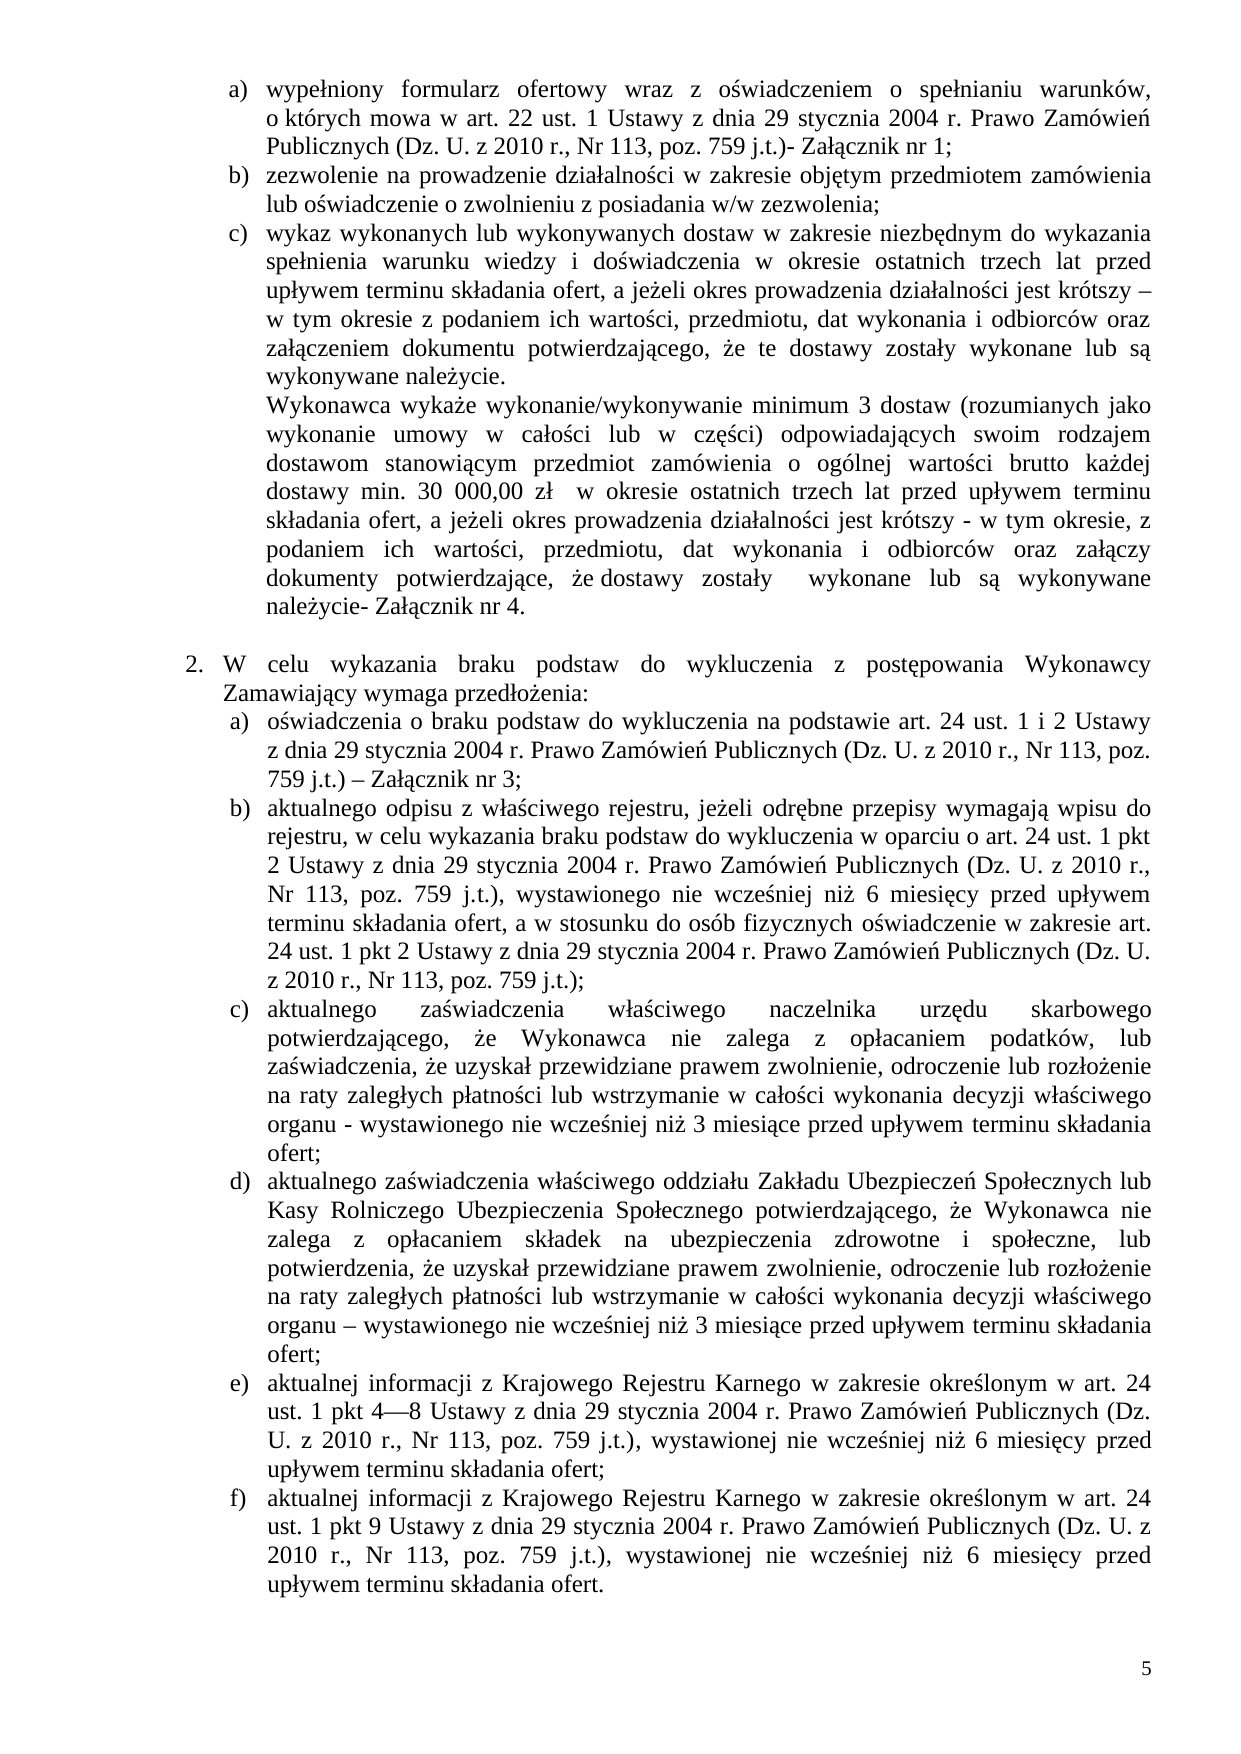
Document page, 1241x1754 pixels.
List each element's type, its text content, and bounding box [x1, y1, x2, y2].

list aktualnej informacji z Krajowego Rejestru Karnego w zakresie określonym w art. 24 ust. 1 pkt 9 Ustawy z dnia 29 stycznia 2004 r. Prawo Zamówień Publicznych (Dz. U. z 2010 r., Nr 113, poz. 759 j.t.), wystawionej nie wcześniej niż 6 miesięcy przed upływem terminu składania ofert. [229, 1483, 1152, 1598]
list wypełniony formularz ofertowy wraz z oświadczeniem o spełnianiu warunków, o których mowa w art. 22 ust. 1 Ustawy z dnia 29 stycznia 2004 r. Prawo Zamówień Publicznych (Dz. U. z 2010 r., Nr 113, poz. 759 j.t.)- Załącznik nr 1; [228, 74, 1152, 160]
list aktualnego zaświadczenia właściwego oddziału Zakładu Ubezpieczeń Społecznych lub Kasy Rolniczego Ubezpieczenia Społecznego potwierdzającego, że Wykonawca nie zalega z opłacaniem składek na ubezpieczenia zdrowotne i społeczne, lub potwierdzenia, że uzyskał przewidziane prawem zwolnienie, odroczenie lub rozłożenie na raty zaległych płatności lub wstrzymanie w całości wykonania decyzji właściwego organu – wystawionego nie wcześniej niż 3 miesiące przed upływem terminu składania ofert; [229, 1166, 1152, 1368]
list W celu wykazania braku podstaw do wykluczenia z postępowania Wykonawcy Zamawiający wymaga przedłożenia: [185, 649, 1152, 706]
list oświadczenia o braku podstaw do wykluczenia na podstawie art. 24 ust. 1 i 2 Ustawy z dnia 29 stycznia 2004 r. Prawo Zamówień Publicznych (Dz. U. z 2010 r., Nr 113, poz. 759 j.t.) – Załącznik nr 3; [229, 706, 1152, 793]
list aktualnego odpisu z właściwego rejestru, jeżeli odrębne przepisy wymagają wpisu do rejestru, w celu wykazania braku podstaw do wykluczenia w oparciu o art. 24 ust. 1 pkt 2 Ustawy z dnia 29 stycznia 2004 r. Prawo Zamówień Publicznych (Dz. U. z 2010 r., Nr 113, poz. 759 j.t.), wystawionego nie wcześniej niż 6 miesięcy przed upływem terminu składania ofert, a w stosunku do osób fizycznych oświadczenie w zakresie art. 24 ust. 1 pkt 2 Ustawy z dnia 29 stycznia 2004 r. Prawo Zamówień Publicznych (Dz. U. z 2010 r., Nr 113, poz. 759 j.t.); [229, 793, 1152, 994]
list aktualnego zaświadczenia właściwego naczelnika urzędu skarbowego potwierdzającego, że Wykonawca nie zalega z opłacaniem podatków, lub zaświadczenia, że uzyskał przewidziane prawem zwolnienie, odroczenie lub rozłożenie na raty zaległych płatności lub wstrzymanie w całości wykonania decyzji właściwego organu - wystawionego nie wcześniej niż 3 miesiące przed upływem terminu składania ofert; [229, 994, 1152, 1166]
list wykaz wykonanych lub wykonywanych dostaw w zakresie niezbędnym do wykazania spełnienia warunku wiedzy i doświadczenia w okresie ostatnich trzech lat przed upływem terminu składania ofert, a jeżeli okres prowadzenia działalności jest krótszy – w tym okresie z podaniem ich wartości, przedmiotu, dat wykonania i odbiorców oraz załączeniem dokumentu potwierdzającego, że te dostawy zostały wykonane lub są wykonywane należycie. [228, 218, 1152, 390]
text Wykonawca wykaże wykonanie/wykonywanie minimum 3 dostaw (rozumianych jako wykonanie umowy w całości lub w części) odpowiadających swoim rodzajem dostawom stanowiącym przedmiot zamówienia o ogólnej wartości brutto każdej dostawy min. 30 000,00 zł w okresie ostatnich trzech lat przed upływem terminu składania ofert, a jeżeli okres prowadzenia działalności jest krótszy - w tym okresie, z podaniem ich wartości, przedmiotu, dat wykonania i odbiorców oraz załączy dokumenty potwierdzające, że dostawy zostały wykonane lub są wykonywane należycie- Załącznik nr 4. [266, 390, 1152, 620]
list zezwolenie na prowadzenie działalności w zakresie objętym przedmiotem zamówienia lub oświadczenie o zwolnieniu z posiadania w/w zezwolenia; [228, 160, 1152, 218]
list aktualnej informacji z Krajowego Rejestru Karnego w zakresie określonym w art. 24 ust. 1 pkt 4—8 Ustawy z dnia 29 stycznia 2004 r. Prawo Zamówień Publicznych (Dz. U. z 2010 r., Nr 113, poz. 759 j.t.), wystawionej nie wcześniej niż 6 miesięcy przed upływem terminu składania ofert; [229, 1368, 1152, 1483]
